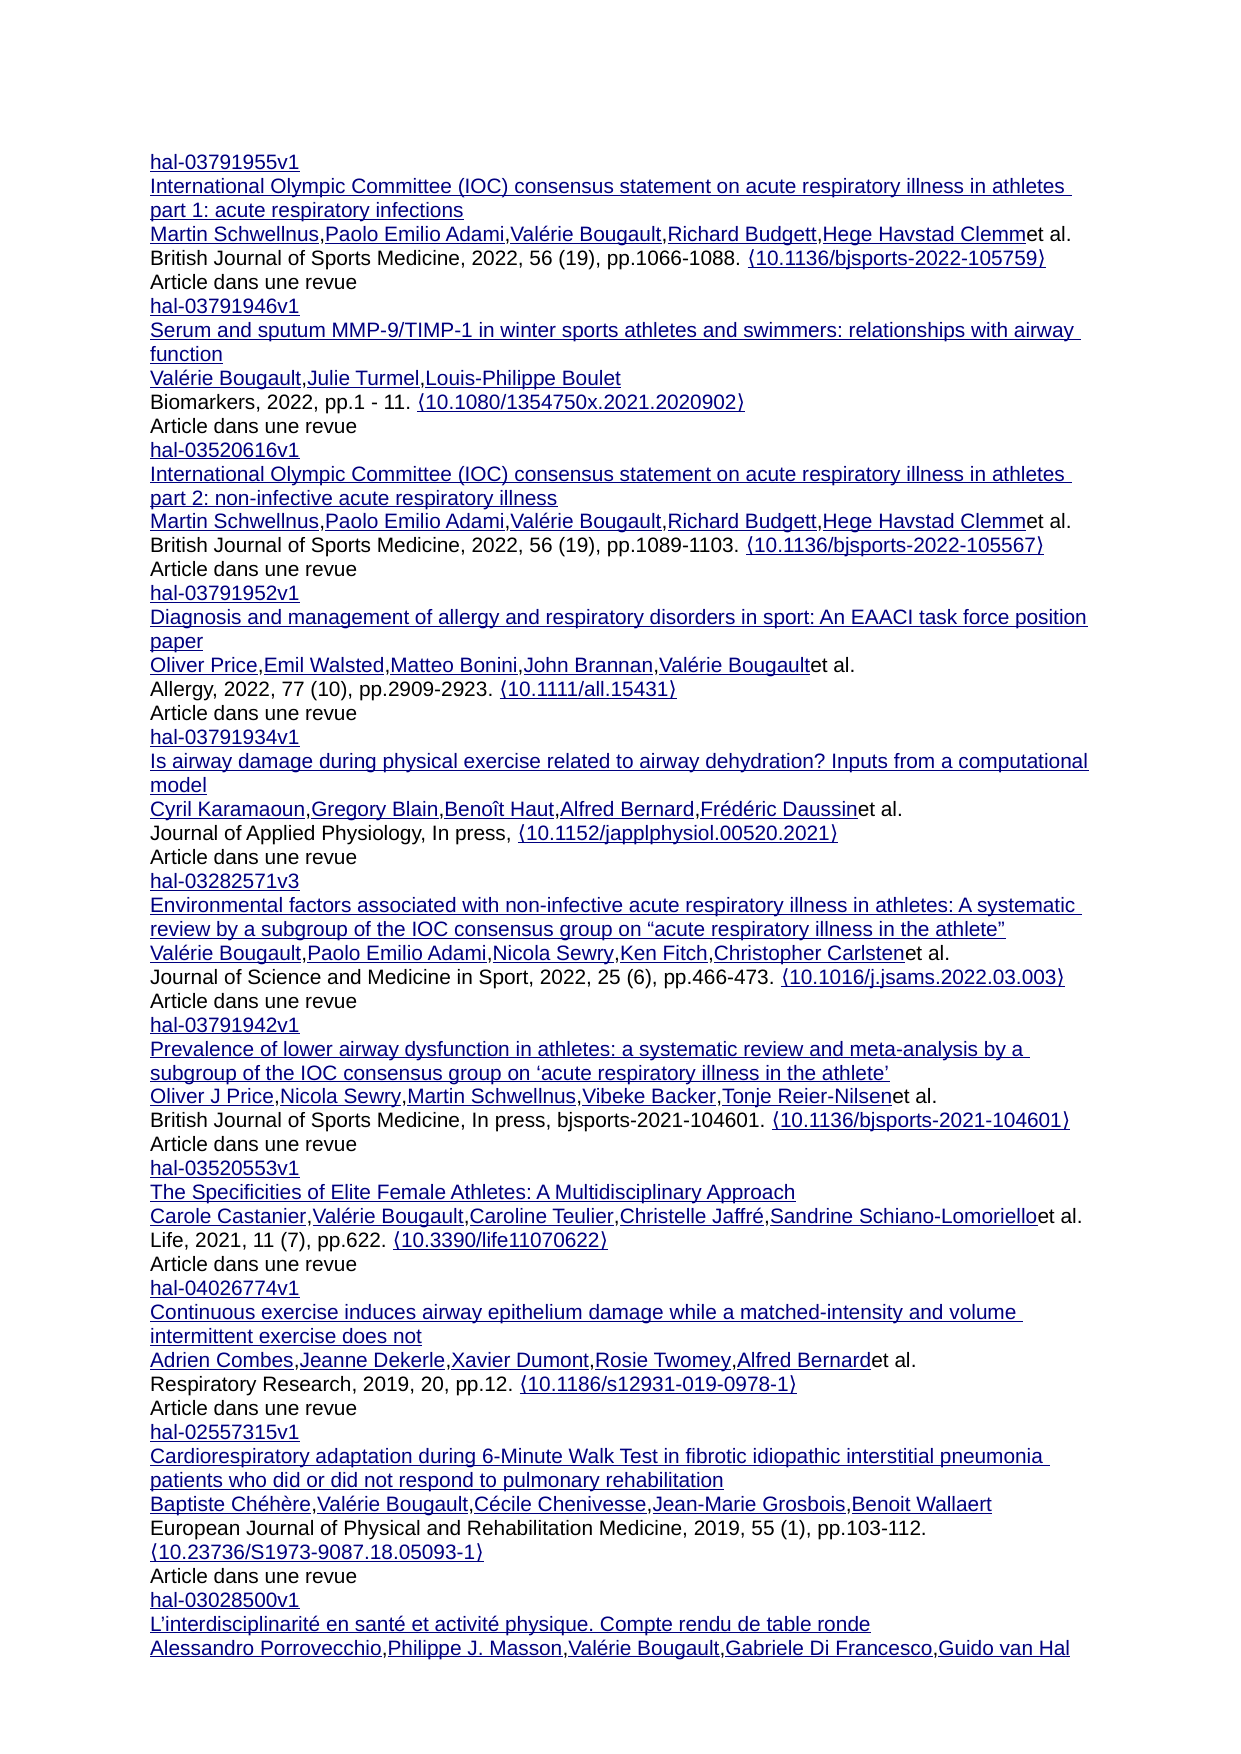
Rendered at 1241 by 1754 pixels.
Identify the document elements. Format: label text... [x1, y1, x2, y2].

table_cell International Olympic Committee (IOC) consensus statement on acute respiratory illness in athletes part 2: non-infective acute respiratory illness Martin Schwellnus,Paolo Emilio Adami,Valérie Bougault,Richard Budgett,Hege Havstad Clemmet al. British Journal of Sports Medicine, 2022, 56 (19), pp.1089-1103. ⟨10.1136/bjsports-2022-105567⟩ Article dans une revue hal-03791952v1 [150, 461, 1090, 605]
table_cell Is airway damage during physical exercise related to airway dehydration? Inputs from a computational model Cyril Karamaoun,Gregory Blain,Benoît Haut,Alfred Bernard,Frédéric Daussinet al. Journal of Applied Physiology, In press, ⟨10.1152/japplphysiol.00520.2021⟩ Article dans une revue hal-03282571v3 [150, 749, 1090, 893]
table_cell Continuous exercise induces airway epithelium damage while a matched-intensity and volume intermittent exercise does not Adrien Combes,Jeanne Dekerle,Xavier Dumont,Rosie Twomey,Alfred Bernardet al. Respiratory Research, 2019, 20, pp.12. ⟨10.1186/s12931-019-0978-1⟩ Article dans une revue hal-02557315v1 [150, 1300, 1090, 1444]
table_cell Serum and sputum MMP-9/TIMP-1 in winter sports athletes and swimmers: relationships with airway function Valérie Bougault,Julie Turmel,Louis-Philippe Boulet Biomarkers, 2022, pp.1 - 11. ⟨10.1080/1354750x.2021.2020902⟩ Article dans une revue hal-03520616v1 [150, 318, 1090, 461]
table_cell hal-03791955v1 [150, 150, 1090, 174]
table_cell International Olympic Committee (IOC) consensus statement on acute respiratory illness in athletes part 1: acute respiratory infections Martin Schwellnus,Paolo Emilio Adami,Valérie Bougault,Richard Budgett,Hege Havstad Clemmet al. British Journal of Sports Medicine, 2022, 56 (19), pp.1066-1088. ⟨10.1136/bjsports-2022-105759⟩ Article dans une revue hal-03791946v1 [150, 174, 1090, 318]
table_cell L’interdisciplinarité en santé et activité physique. Compte rendu de table ronde Alessandro Porrovecchio,Philippe J. Masson,Valérie Bougault,Gabriele Di Francesco,Guido van Hal [150, 1611, 1090, 1659]
table_cell The Specificities of Elite Female Athletes: A Multidisciplinary Approach Carole Castanier,Valérie Bougault,Caroline Teulier,Christelle Jaffré,Sandrine Schiano-Lomorielloet al. Life, 2021, 11 (7), pp.622. ⟨10.3390/life11070622⟩ Article dans une revue hal-04026774v1 [150, 1180, 1090, 1300]
table_cell Diagnosis and management of allergy and respiratory disorders in sport: An EAACI task force position paper Oliver Price,Emil Walsted,Matteo Bonini,John Brannan,Valérie Bougaultet al. Allergy, 2022, 77 (10), pp.2909-2923. ⟨10.1111/all.15431⟩ Article dans une revue hal-03791934v1 [150, 605, 1090, 749]
table_cell Prevalence of lower airway dysfunction in athletes: a systematic review and meta-analysis by a subgroup of the IOC consensus group on ‘acute respiratory illness in the athlete’ Oliver J Price,Nicola Sewry,Martin Schwellnus,Vibeke Backer,Tonje Reier-Nilsenet al. British Journal of Sports Medicine, In press, bjsports-2021-104601. ⟨10.1136/bjsports-2021-104601⟩ Article dans une revue hal-03520553v1 [150, 1036, 1090, 1180]
table_cell Environmental factors associated with non-infective acute respiratory illness in athletes: A systematic review by a subgroup of the IOC consensus group on “acute respiratory illness in the athlete” Valérie Bougault,Paolo Emilio Adami,Nicola Sewry,Ken Fitch,Christopher Carlstenet al. Journal of Science and Medicine in Sport, 2022, 25 (6), pp.466-473. ⟨10.1016/j.jsams.2022.03.003⟩ Article dans une revue hal-03791942v1 [150, 893, 1090, 1036]
table_cell Cardiorespiratory adaptation during 6-Minute Walk Test in fibrotic idiopathic interstitial pneumonia patients who did or did not respond to pulmonary rehabilitation Baptiste Chéhère,Valérie Bougault,Cécile Chenivesse,Jean-Marie Grosbois,Benoit Wallaert European Journal of Physical and Rehabilitation Medicine, 2019, 55 (1), pp.103-112. ⟨10.23736/S1973-9087.18.05093-1⟩ Article dans une revue hal-03028500v1 [150, 1444, 1090, 1611]
